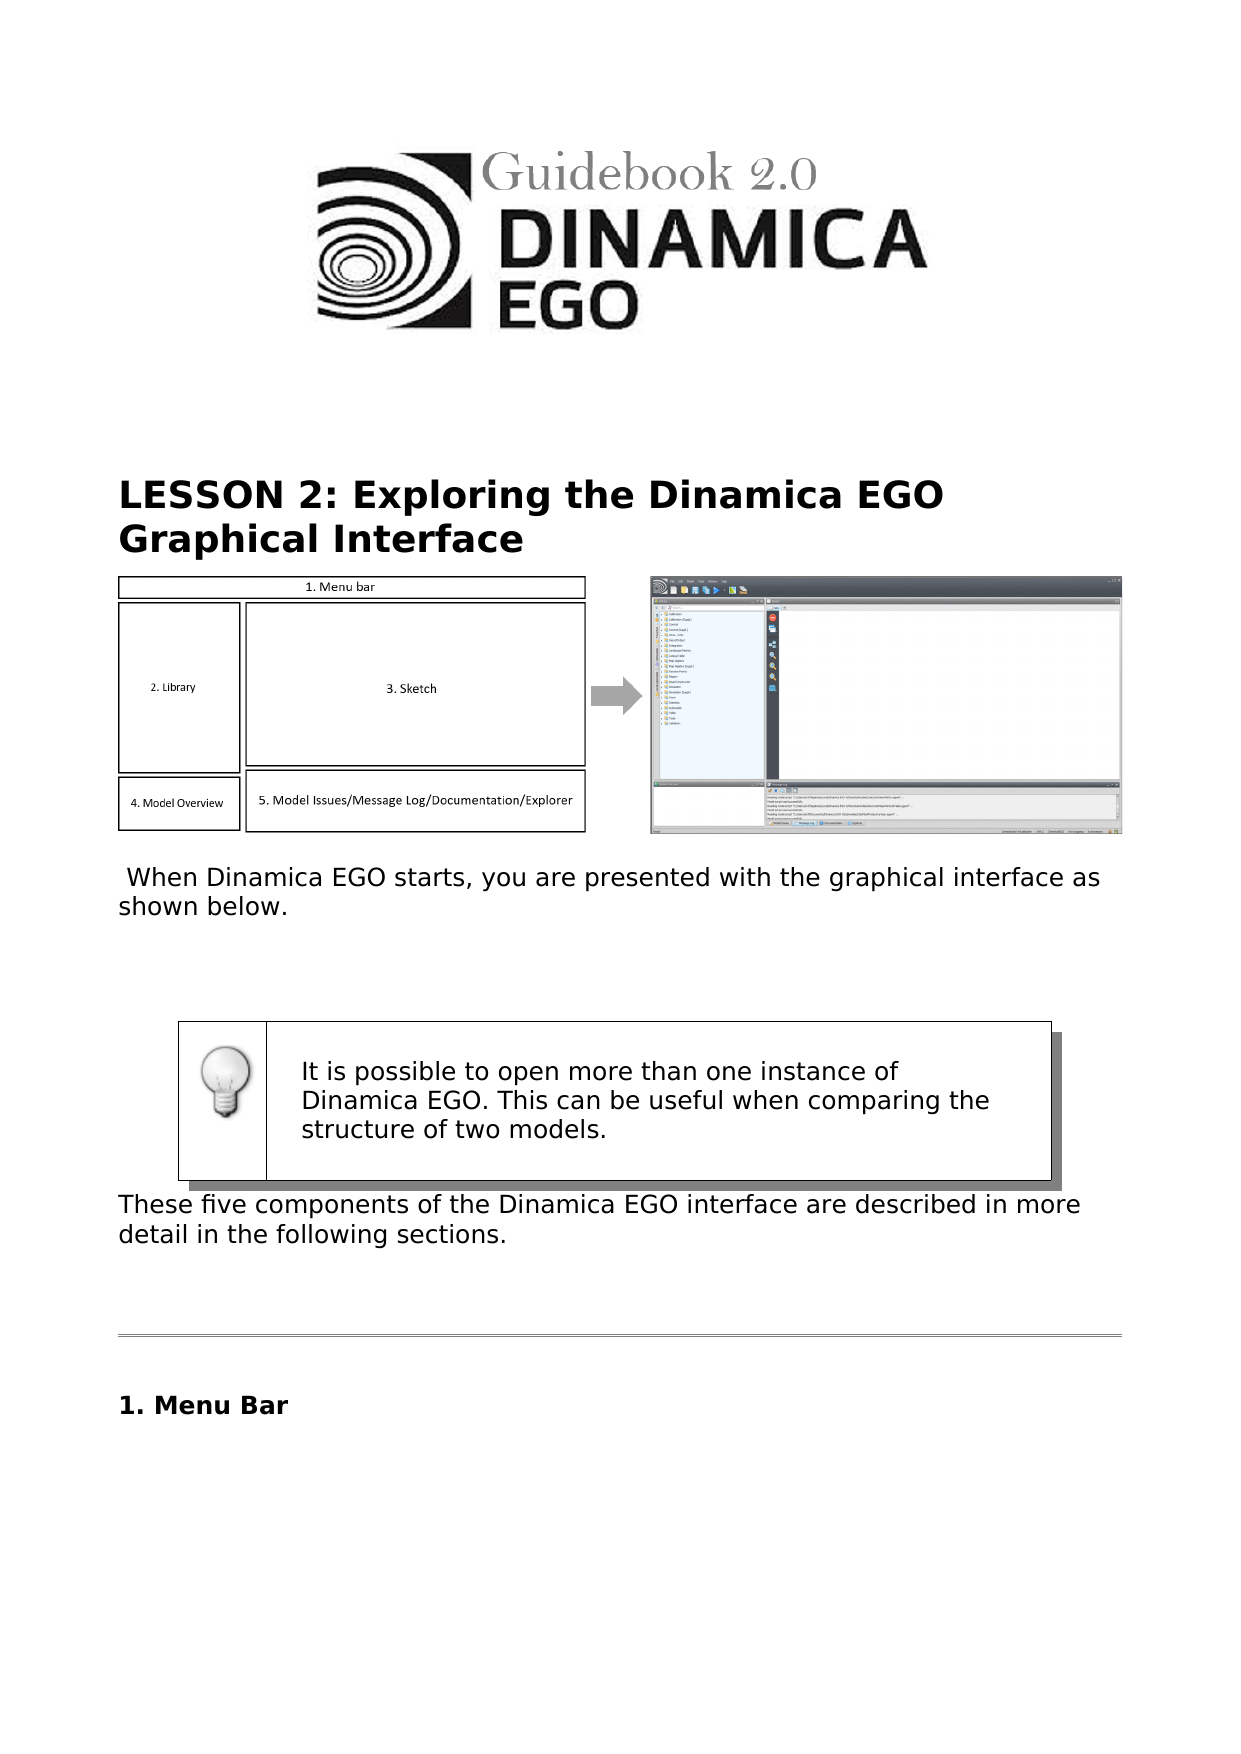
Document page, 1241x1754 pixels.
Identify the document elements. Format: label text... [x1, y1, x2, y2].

text When Dinamica EGO starts, you are presented with the graphical interface as shown below. [118, 834, 1122, 1009]
text These five components of the Dinamica EGO interface are described in more detail in the following sections. [118, 1191, 1122, 1307]
subtitle 1. Menu Bar [118, 1391, 1122, 1420]
subtitle LESSON 2: Exploring the Dinamica EGO Graphical Interface [118, 474, 1122, 561]
table_header It is possible to open more than one instance of Dinamica EGO. This can be useful when comparing the structure of two models. [267, 1022, 1051, 1180]
picture [190, 1045, 266, 1121]
picture [307, 118, 933, 350]
picture [118, 573, 1123, 834]
table_header [179, 1022, 266, 1180]
